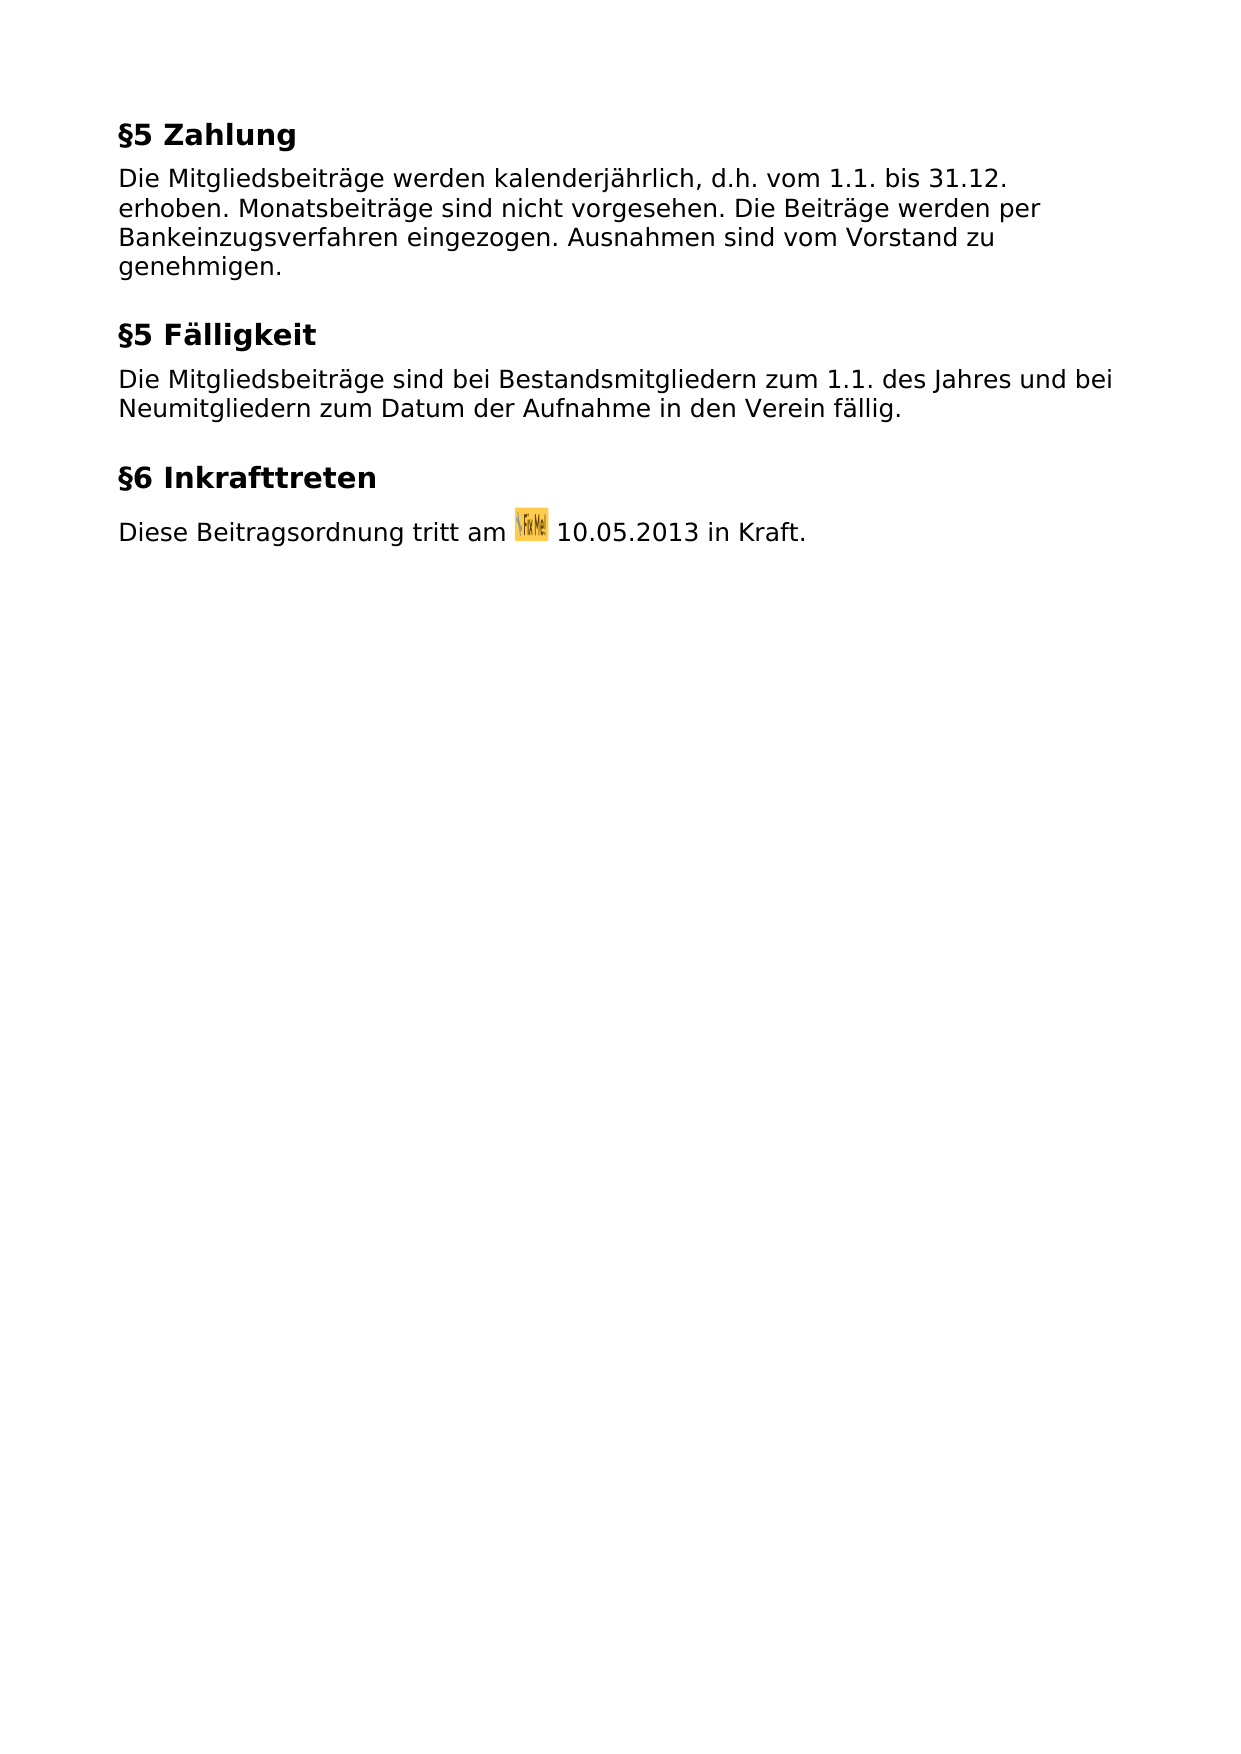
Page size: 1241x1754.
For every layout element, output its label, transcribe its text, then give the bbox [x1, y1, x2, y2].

subtitle §5 Zahlung [118, 118, 1122, 152]
subtitle §5 Fälligkeit [118, 319, 1122, 353]
text Die Mitgliedsbeiträge sind bei Bestandsmitgliedern zum 1.1. des Jahres und bei Neumitgliedern zum Datum der Aufnahme in den Verein fällig. [118, 365, 1122, 423]
text Diese Beitragsordnung tritt am 10.05.2013 in Kraft. [118, 507, 1122, 547]
subtitle §6 Inkrafttreten [118, 461, 1122, 495]
text Die Mitgliedsbeiträge werden kalenderjährlich, d.h. vom 1.1. bis 31.12. erhoben. Monatsbeiträge sind nicht vorgesehen. Die Beiträge werden per Bankeinzugsverfahren eingezogen. Ausnahmen sind vom Vorstand zu genehmigen. [118, 164, 1122, 281]
